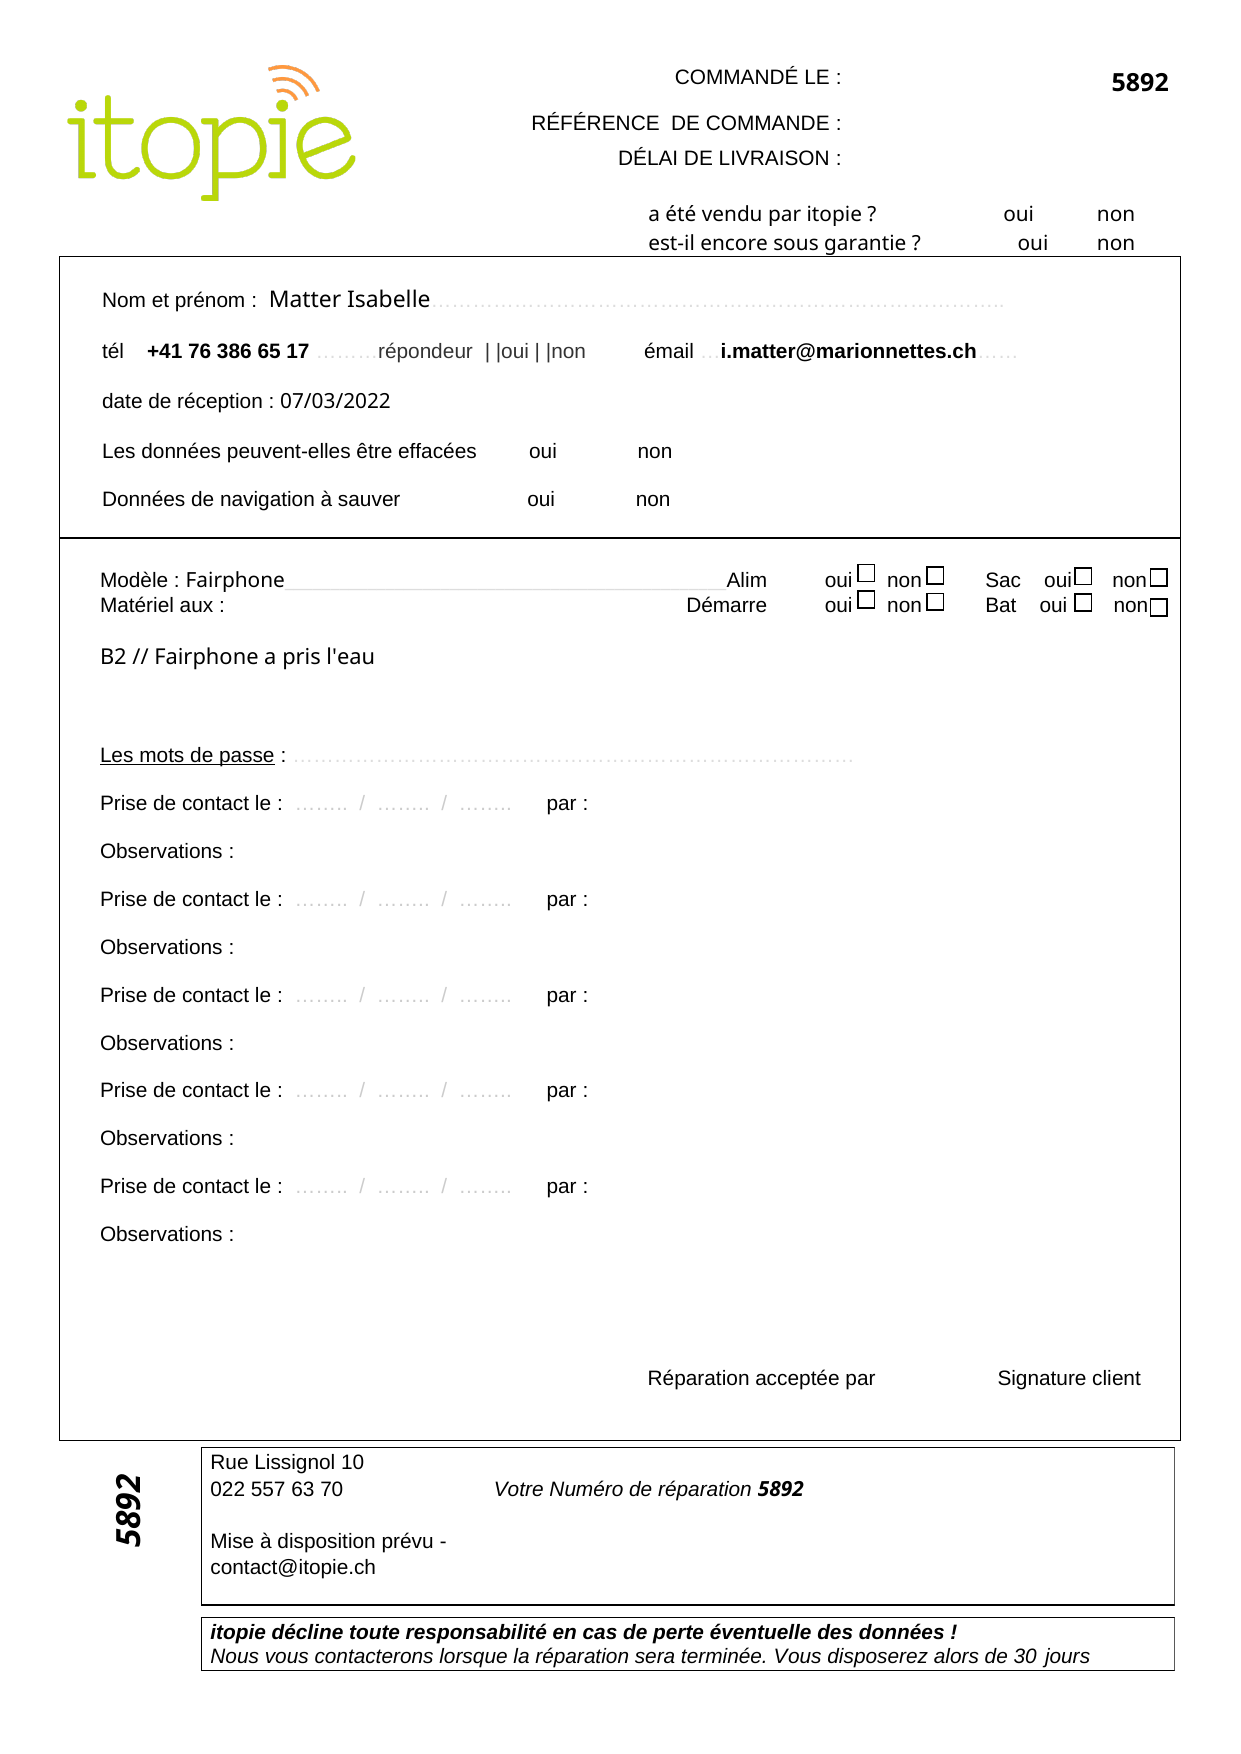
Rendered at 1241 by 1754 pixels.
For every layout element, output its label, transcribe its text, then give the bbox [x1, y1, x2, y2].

table_header Rue Lissignol 10 022 557 63 70 Votre Numéro de réparation 5892 Mise à disposition prévu - contact@itopie.ch [195, 1441, 1180, 1611]
text Modèle : Fairphone Alim oui non Sac oui non [948, 562, 1180, 590]
text Prise de contact le : …….. / …….. / …….. par : [60, 883, 1180, 911]
table_cell [847, 140, 1180, 175]
text Observations : [60, 836, 1180, 863]
text Réparation acceptée par Signature client [60, 1363, 1180, 1390]
text Observations : [60, 1123, 1180, 1150]
table_cell [847, 105, 1180, 140]
table_header 5892 [59, 1441, 195, 1677]
table_cell itopie décline toute responsabilité en cas de perte éventuelle des données ! Nous vous contacterons lorsque la réparation sera terminée. Vous disposerez alors de 30 jours [195, 1611, 1180, 1677]
text Prise de contact le : …….. / …….. / …….. par : [60, 788, 1180, 815]
text Prise de contact le : …….. / …….. / …….. par : [60, 1171, 1180, 1198]
text Modèle : Fairphone Alim oui non Sac oui non [879, 562, 925, 590]
text B2 // Fairphone a pris l'eau [60, 638, 1180, 671]
table_header 5892 [847, 59, 1180, 104]
text Prise de contact le : …….. / …….. / …….. par : [60, 979, 1180, 1006]
text tél +41 76 386 65 17 ………répondeur | |oui | |non émail …i.matter@marionnettes.ch…… [60, 335, 1180, 362]
text Données de navigation à sauver oui non [60, 484, 1180, 511]
text est-il encore sous garantie ? oui non [59, 228, 1181, 256]
text Les mots de passe : ……………………………………………………………………… [60, 740, 1180, 767]
text Nom et prénom : Matter Isabelle……………………………………………………………………….. [60, 280, 1180, 314]
table_cell DÉLAI DE LIVRAISON : [490, 140, 847, 175]
picture [67, 65, 356, 201]
table_cell RÉFÉRENCE DE COMMANDE : [490, 105, 847, 140]
table_header COMMANDÉ LE : [490, 59, 847, 104]
text date de réception : 07/03/2022 [60, 383, 1180, 415]
text Prise de contact le : …….. / …….. / …….. par : [60, 1075, 1180, 1102]
text a été vendu par itopie ? oui non [59, 199, 1181, 228]
text Matériel aux : Démarre oui non Bat oui non [60, 590, 1180, 617]
text Observations : [60, 931, 1180, 958]
text Observations : [60, 1027, 1180, 1054]
text Observations : [60, 1219, 1180, 1246]
text Les données peuvent-elles être effacées oui non [60, 436, 1180, 463]
text Modèle : Fairphone Alim oui non Sac oui non [60, 562, 856, 590]
